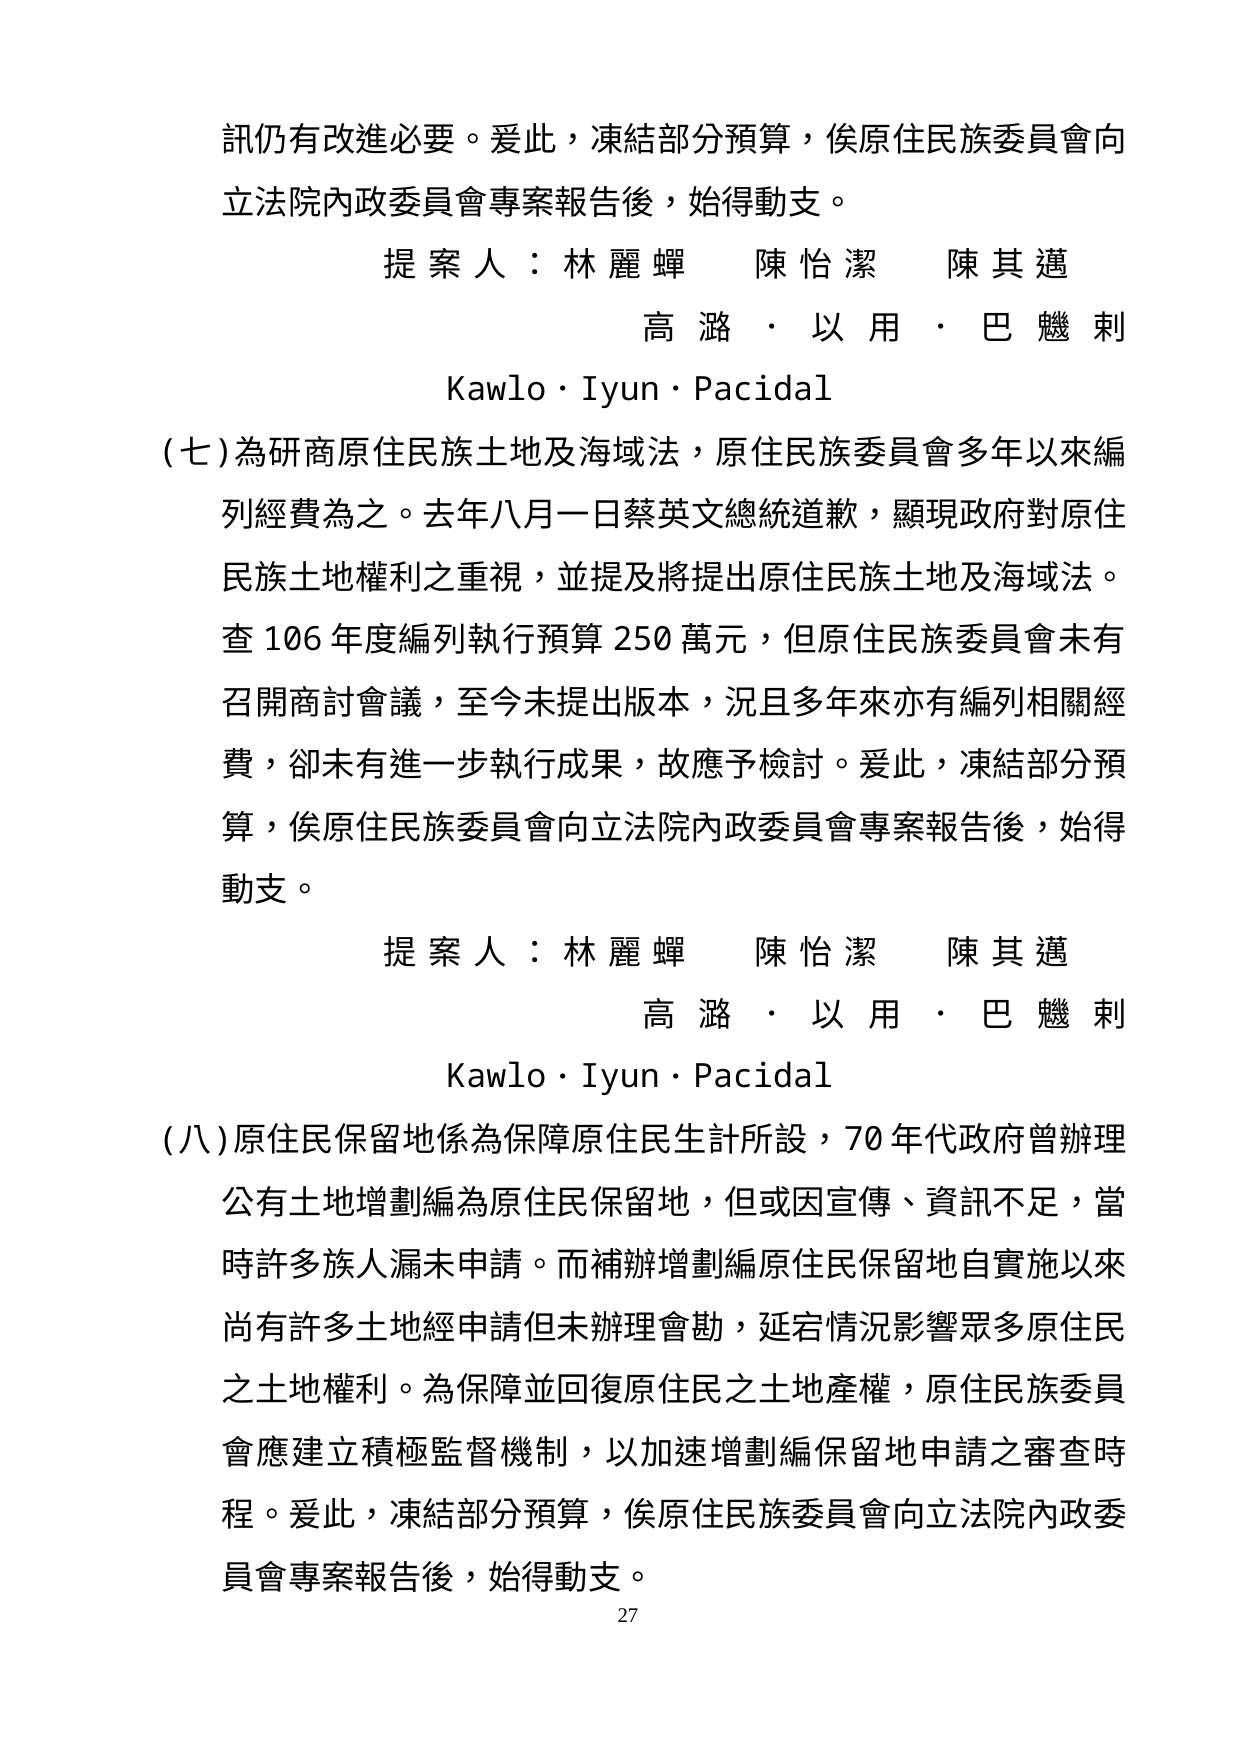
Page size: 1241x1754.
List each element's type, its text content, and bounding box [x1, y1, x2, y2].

text 提案人：林麗蟬 陳怡潔 陳其邁 高潞．以用．巴魕剌 Kawlo．Iyun．Pacidal [383, 221, 1127, 408]
text (七)為研商原住民族土地及海域法，原住民族委員會多年以來編列經費為之。去年八月一日蔡英文總統道歉，顯現政府對原住民族土地權利之重視，並提及將提出原住民族土地及海域法。查106年度編列執行預算250萬元，但原住民族委員會未有召開商討會議，至今未提出版本，況且多年來亦有編列相關經費，卻未有進一步執行成果，故應予檢討。爰此，凍結部分預算，俟原住民族委員會向立法院內政委員會專案報告後，始得動支。 [158, 408, 1127, 908]
text 訊仍有改進必要。爰此，凍結部分預算，俟原住民族委員會向立法院內政委員會專案報告後，始得動支。 [158, 96, 1127, 221]
text 提案人：林麗蟬 陳怡潔 陳其邁 高潞．以用．巴魕剌 Kawlo．Iyun．Pacidal [383, 908, 1127, 1096]
text (八)原住民保留地係為保障原住民生計所設，70年代政府曾辦理公有土地增劃編為原住民保留地，但或因宣傳、資訊不足，當時許多族人漏未申請。而補辦增劃編原住民保留地自實施以來尚有許多土地經申請但未辦理會勘，延宕情況影響眾多原住民之土地權利。為保障並回復原住民之土地產權，原住民族委員會應建立積極監督機制，以加速增劃編保留地申請之審查時程。爰此，凍結部分預算，俟原住民族委員會向立法院內政委員會專案報告後，始得動支。 [158, 1096, 1127, 1596]
